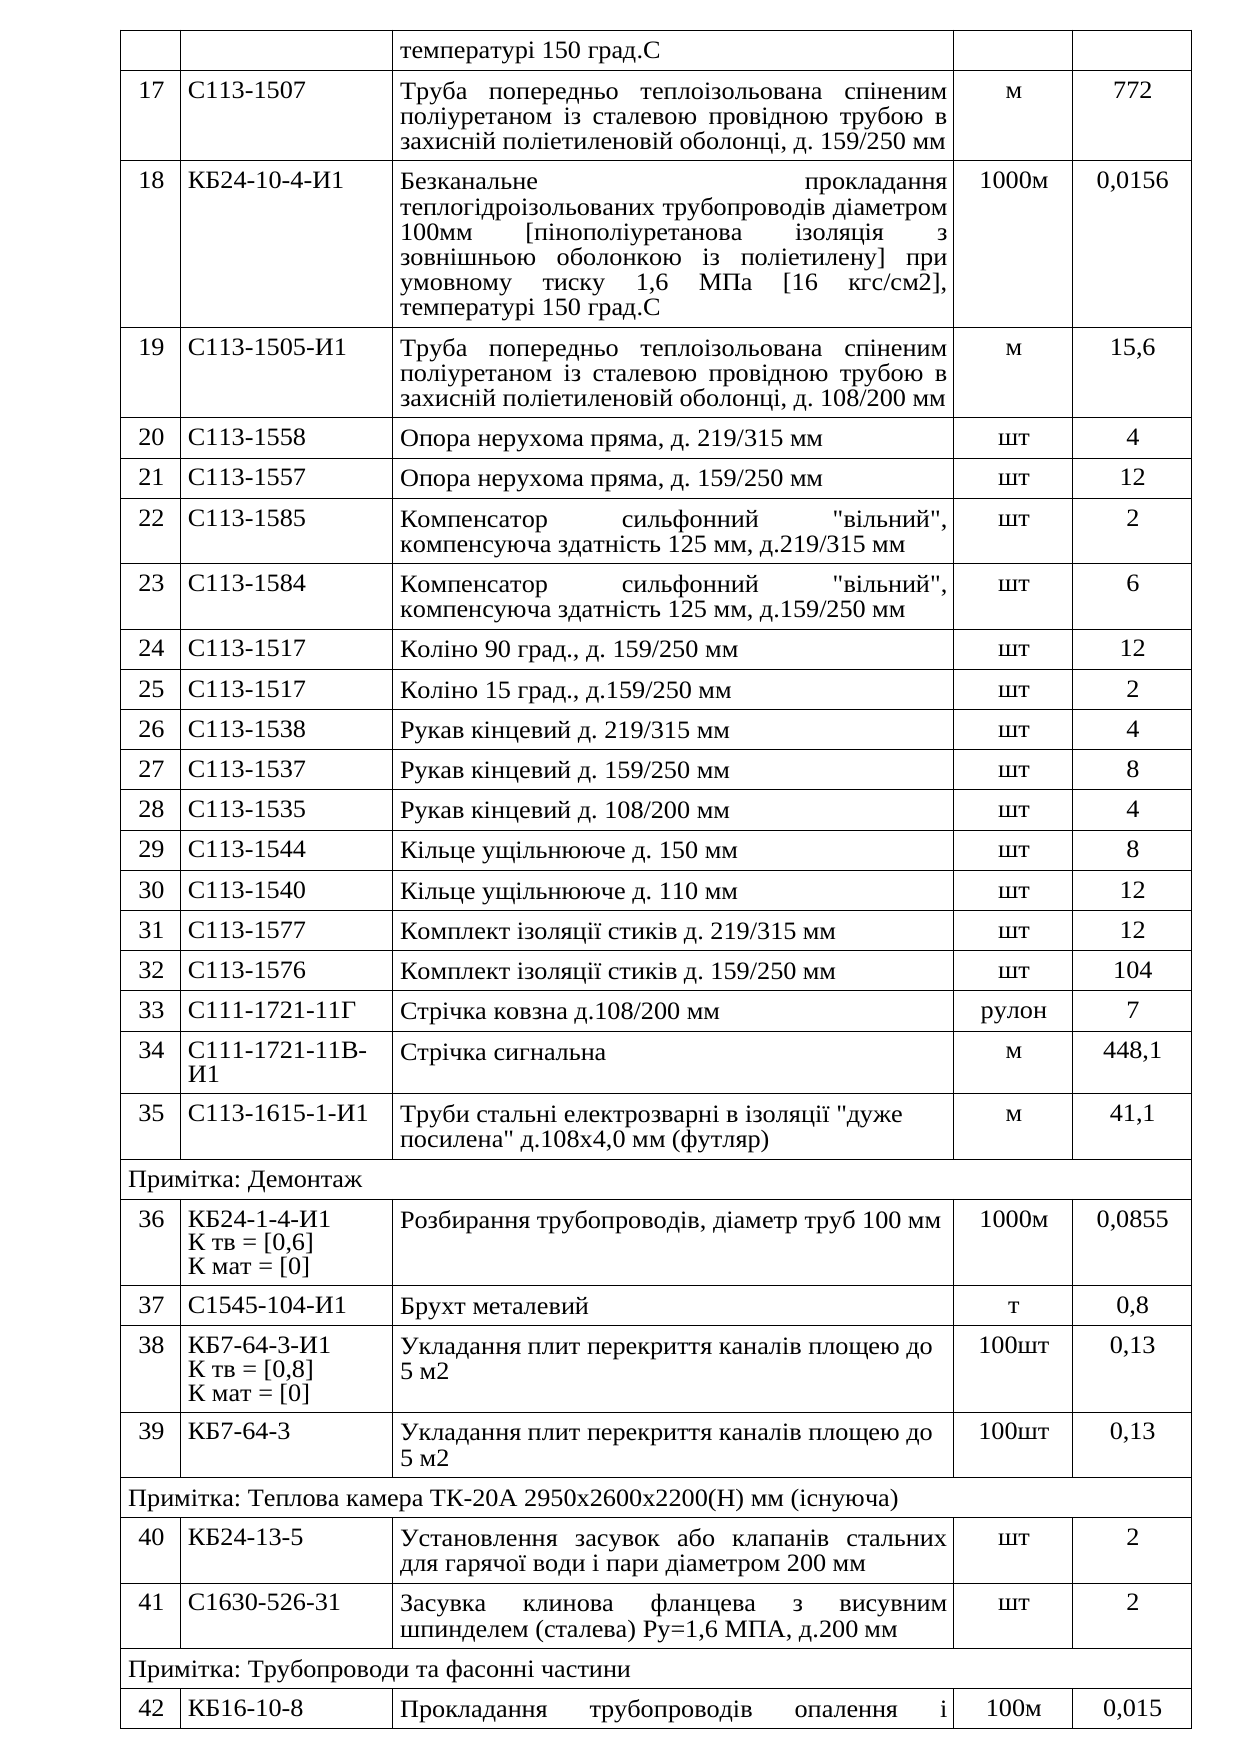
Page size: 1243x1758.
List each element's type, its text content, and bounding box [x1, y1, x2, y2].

table_cell Установлення засувок або клапанів стальних для гарячої води і пари діаметром 200 мм [393, 1518, 953, 1582]
table_cell Безканальне прокладання теплогідроізольованих трубопроводів діаметром 100мм [пінополіуретанова ізоляція з зовнішньою оболонкою із поліетилену] при умовному тиску 1,6 МПа [16 кгс/см2], температурі 150 град.С [393, 161, 953, 327]
table_cell Розбирання трубопроводів, діаметр труб 100 мм [393, 1200, 953, 1285]
table_cell 41,1 [1073, 1094, 1191, 1158]
table_cell 2 [1073, 1518, 1191, 1582]
table_cell м [954, 1032, 1072, 1093]
table_cell 0,015 [1073, 1689, 1191, 1728]
table_cell Примітка: Теплова камера ТК-20А 2950х2600х2200(Н) мм (існуюча) [121, 1478, 1191, 1517]
table_cell Труби стальні електрозварні в ізоляції "дуже посилена" д.108х4,0 мм (футляр) [393, 1094, 953, 1158]
table_cell Рукав кінцевий д. 108/200 мм [393, 790, 953, 829]
table_cell 29 [121, 831, 180, 870]
table_cell Брухт металевий [393, 1286, 953, 1325]
table_cell шт [954, 1584, 1072, 1648]
table_cell 12 [1073, 459, 1191, 498]
table_cell м [954, 71, 1072, 160]
table_cell 25 [121, 670, 180, 709]
table_cell 15,6 [1073, 328, 1191, 417]
table_cell шт [954, 911, 1072, 950]
table_cell шт [954, 499, 1072, 563]
table_cell 6 [1073, 564, 1191, 628]
table_cell м [954, 328, 1072, 417]
table_cell шт [954, 418, 1072, 457]
table_cell Кільце ущільнююче д. 110 мм [393, 871, 953, 910]
table_cell Примітка: Трубопроводи та фасонні частини [121, 1649, 1191, 1688]
table_cell С111-1721-11Г [181, 991, 392, 1031]
table_cell шт [954, 459, 1072, 498]
table_cell С1545-104-И1 [181, 1286, 392, 1325]
table_cell 27 [121, 750, 180, 789]
table_cell Укладання плит перекриття каналів площею до 5 м2 [393, 1413, 953, 1477]
table_cell 36 [121, 1200, 180, 1285]
table_cell КБ24-10-4-И1 [181, 161, 392, 327]
table_cell 4 [1073, 710, 1191, 749]
table_cell 2 [1073, 499, 1191, 563]
table_cell 12 [1073, 871, 1191, 910]
table_cell Комплект ізоляції стиків д. 159/250 мм [393, 951, 953, 990]
table_cell 772 [1073, 71, 1191, 160]
table_cell т [954, 1286, 1072, 1325]
table_cell 12 [1073, 911, 1191, 950]
table_cell 0,0156 [1073, 161, 1191, 327]
table_cell шт [954, 750, 1072, 789]
table_cell [121, 31, 180, 70]
table_cell 19 [121, 328, 180, 417]
table_cell 12 [1073, 630, 1191, 669]
table_cell Комплект ізоляції стиків д. 219/315 мм [393, 911, 953, 950]
table_cell С113-1577 [181, 911, 392, 950]
table_cell С113-1537 [181, 750, 392, 789]
table_cell С113-1615-1-И1 [181, 1094, 392, 1158]
table_cell шт [954, 790, 1072, 829]
table_cell 37 [121, 1286, 180, 1325]
table_cell 40 [121, 1518, 180, 1582]
table_cell С111-1721-11В-И1 [181, 1032, 392, 1093]
table_cell КБ7-64-3 [181, 1413, 392, 1477]
table_cell Компенсатор сильфонний "вільний", компенсуюча здатність 125 мм, д.159/250 мм [393, 564, 953, 628]
table_cell 28 [121, 790, 180, 829]
table_cell 23 [121, 564, 180, 628]
table_cell 1000м [954, 1200, 1072, 1285]
table_cell 4 [1073, 790, 1191, 829]
table_cell 22 [121, 499, 180, 563]
table_cell С113-1557 [181, 459, 392, 498]
table_cell Прокладання трубопроводів опалення і [393, 1689, 953, 1728]
table_cell м [954, 1094, 1072, 1158]
table_cell 39 [121, 1413, 180, 1477]
table_cell 448,1 [1073, 1032, 1191, 1093]
table_cell 0,13 [1073, 1413, 1191, 1477]
table_cell 100шт [954, 1413, 1072, 1477]
table_cell [181, 31, 392, 70]
table_cell шт [954, 951, 1072, 990]
table_cell шт [954, 871, 1072, 910]
table_cell 20 [121, 418, 180, 457]
table_cell 21 [121, 459, 180, 498]
table_cell КБ24-13-5 [181, 1518, 392, 1582]
table_cell С1630-526-31 [181, 1584, 392, 1648]
table_cell Укладання плит перекриття каналів площею до 5 м2 [393, 1326, 953, 1411]
table_cell С113-1585 [181, 499, 392, 563]
table_cell Коліно 90 град., д. 159/250 мм [393, 630, 953, 669]
table_cell 2 [1073, 670, 1191, 709]
table_cell 30 [121, 871, 180, 910]
table_cell С113-1544 [181, 831, 392, 870]
table_cell 4 [1073, 418, 1191, 457]
table_cell рулон [954, 991, 1072, 1031]
table_cell 8 [1073, 750, 1191, 789]
table_cell Опора нерухома пряма, д. 159/250 мм [393, 459, 953, 498]
table_cell шт [954, 1518, 1072, 1582]
table_cell шт [954, 564, 1072, 628]
table_cell Стрічка сигнальна [393, 1032, 953, 1093]
table_cell 2 [1073, 1584, 1191, 1648]
table_cell КБ24-1-4-И1 К тв = [0,6] К мат = [0] [181, 1200, 392, 1285]
table_cell С113-1576 [181, 951, 392, 990]
table_cell С113-1538 [181, 710, 392, 749]
table_cell С113-1584 [181, 564, 392, 628]
table_cell Примітка: Демонтаж [121, 1160, 1191, 1199]
table_cell 18 [121, 161, 180, 327]
table_cell Рукав кінцевий д. 219/315 мм [393, 710, 953, 749]
table_cell шт [954, 630, 1072, 669]
table_cell шт [954, 710, 1072, 749]
table_cell Труба попередньо теплоізольована спіненим поліуретаном із сталевою провідною трубою в захисній поліетиленовій оболонці, д. 108/200 мм [393, 328, 953, 417]
table_cell Кільце ущільнююче д. 150 мм [393, 831, 953, 870]
table_cell С113-1507 [181, 71, 392, 160]
table_cell шт [954, 670, 1072, 709]
table_cell Засувка клинова фланцева з висувним шпинделем (сталева) Ру=1,6 МПА, д.200 мм [393, 1584, 953, 1648]
table_cell 38 [121, 1326, 180, 1411]
table_cell 1000м [954, 161, 1072, 327]
table_cell 42 [121, 1689, 180, 1728]
table_cell 41 [121, 1584, 180, 1648]
table_cell температурі 150 град.С [393, 31, 953, 70]
table_cell 0,8 [1073, 1286, 1191, 1325]
table_cell 7 [1073, 991, 1191, 1031]
table_cell С113-1517 [181, 670, 392, 709]
table_cell 0,13 [1073, 1326, 1191, 1411]
table_cell 34 [121, 1032, 180, 1093]
table_cell Коліно 15 град., д.159/250 мм [393, 670, 953, 709]
table_cell С113-1540 [181, 871, 392, 910]
table_cell 104 [1073, 951, 1191, 990]
table_cell 0,0855 [1073, 1200, 1191, 1285]
table_cell Труба попередньо теплоізольована спіненим поліуретаном із сталевою провідною трубою в захисній поліетиленовій оболонці, д. 159/250 мм [393, 71, 953, 160]
table_cell Компенсатор сильфонний "вільний", компенсуюча здатність 125 мм, д.219/315 мм [393, 499, 953, 563]
table_cell С113-1505-И1 [181, 328, 392, 417]
table_cell [954, 31, 1072, 70]
table_cell 24 [121, 630, 180, 669]
table_cell Рукав кінцевий д. 159/250 мм [393, 750, 953, 789]
table_cell КБ16-10-8 [181, 1689, 392, 1728]
table_cell шт [954, 831, 1072, 870]
table_cell 35 [121, 1094, 180, 1158]
table_cell 100м [954, 1689, 1072, 1728]
table_cell [1073, 31, 1191, 70]
table_cell 26 [121, 710, 180, 749]
table_cell 100шт [954, 1326, 1072, 1411]
table_cell 17 [121, 71, 180, 160]
table_cell Опора нерухома пряма, д. 219/315 мм [393, 418, 953, 457]
table_cell 31 [121, 911, 180, 950]
table_cell 8 [1073, 831, 1191, 870]
table_cell С113-1558 [181, 418, 392, 457]
table_cell 33 [121, 991, 180, 1031]
table_cell С113-1517 [181, 630, 392, 669]
table_cell Стрічка ковзна д.108/200 мм [393, 991, 953, 1031]
table_cell С113-1535 [181, 790, 392, 829]
table_cell КБ7-64-3-И1 К тв = [0,8] К мат = [0] [181, 1326, 392, 1411]
table_cell 32 [121, 951, 180, 990]
